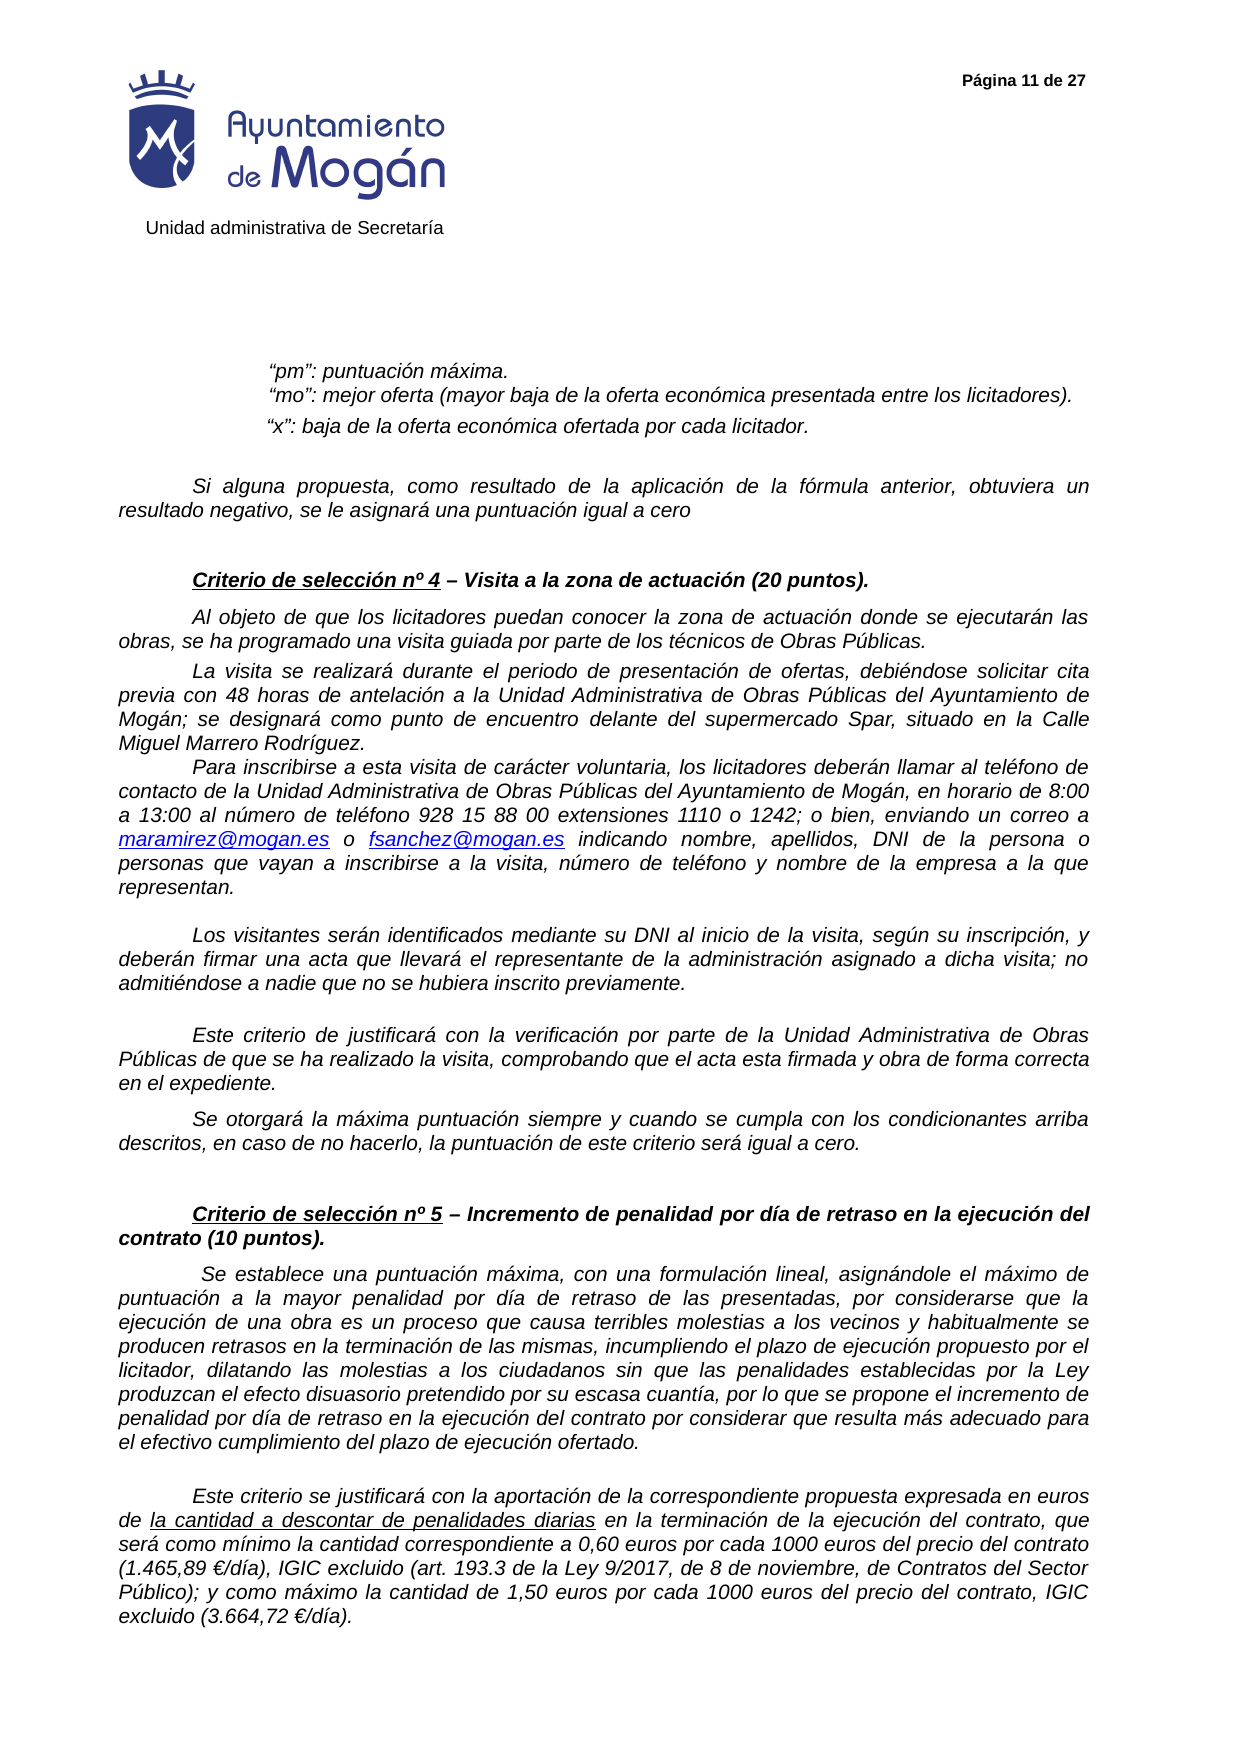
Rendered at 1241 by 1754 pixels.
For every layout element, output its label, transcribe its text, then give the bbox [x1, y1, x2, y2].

picture [128, 70, 445, 206]
text Al objeto de que los licitadores puedan conocer la zona de actuación donde se ejecutarán las obras, se ha programado una visita guiada por parte de los técnicos de Obras Públicas. [118, 605, 1092, 653]
text Criterio de selección nº 4 – Visita a la zona de actuación (20 puntos). [118, 568, 1092, 592]
text Este criterio de justificará con la verificación por parte de la Unidad Administrativa de Obras Públicas de que se ha realizado la visita, comprobando que el acta esta firmada y obra de forma correcta en el expediente. [118, 1023, 1092, 1095]
text “pm”: puntuación máxima. [268, 359, 1092, 383]
text Este criterio se justificará con la aportación de la correspondiente propuesta expresada en euros de la cantidad a descontar de penalidades diarias en la terminación de la ejecución del contrato, que será como mínimo la cantidad correspondiente a 0,60 euros por cada 1000 euros del precio del contrato (1.465,89 €/día), IGIC excluido (art. 193.3 de la Ley 9/2017, de 8 de noviembre, de Contratos del Sector Público); y como máximo la cantidad de 1,50 euros por cada 1000 euros del precio del contrato, IGIC excluido (3.664,72 €/día). [118, 1484, 1092, 1628]
text Los visitantes serán identificados mediante su DNI al inicio de la visita, según su inscripción, y deberán firmar una acta que llevará el representante de la administración asignado a dicha visita; no admitiéndose a nadie que no se hubiera inscrito previamente. [118, 898, 1092, 994]
text La visita se realizará durante el periodo de presentación de ofertas, debiéndose solicitar cita previa con 48 horas de antelación a la Unidad Administrativa de Obras Públicas del Ayuntamiento de Mogán; se designará como punto de encuentro delante del supermercado Spar, situado en la Calle Miguel Marrero Rodríguez. [118, 659, 1092, 755]
text Se establece una puntuación máxima, con una formulación lineal, asignándole el máximo de puntuación a la mayor penalidad por día de retraso de las presentadas, por considerarse que la ejecución de una obra es un proceso que causa terribles molestias a los vecinos y habitualmente se producen retrasos en la terminación de las mismas, incumpliendo el plazo de ejecución propuesto por el licitador, dilatando las molestias a los ciudadanos sin que las penalidades establecidas por la Ley produzcan el efecto disuasorio pretendido por su escasa cuantía, por lo que se propone el incremento de penalidad por día de retraso en la ejecución del contrato por considerar que resulta más adecuado para el efectivo cumplimiento del plazo de ejecución ofertado. [118, 1262, 1092, 1454]
text Se otorgará la máxima puntuación siempre y cuando se cumpla con los condicionantes arriba descritos, en caso de no hacerlo, la puntuación de este criterio será igual a cero. [118, 1107, 1092, 1155]
text “x”: baja de la oferta económica ofertada por cada licitador. [118, 413, 1092, 437]
text Si alguna propuesta, como resultado de la aplicación de la fórmula anterior, obtuviera un resultado negativo, se le asignará una puntuación igual a cero [118, 474, 1092, 522]
text Criterio de selección nº 5 – Incremento de penalidad por día de retraso en la ejecución del contrato (10 puntos). [118, 1202, 1092, 1249]
text “mo”: mejor oferta (mayor baja de la oferta económica presentada entre los licitadores). [268, 383, 1092, 407]
text Para inscribirse a esta visita de carácter voluntaria, los licitadores deberán llamar al teléfono de contacto de la Unidad Administrativa de Obras Públicas del Ayuntamiento de Mogán, en horario de 8:00 a 13:00 al número de teléfono 928 15 88 00 extensiones 1110 o 1242; o bien, enviando un correo a maramirez@mogan.es o fsanchez@mogan.es indicando nombre, apellidos, DNI de la persona o personas que vayan a inscribirse a la visita, número de teléfono y nombre de la empresa a la que representan. [118, 755, 1092, 898]
